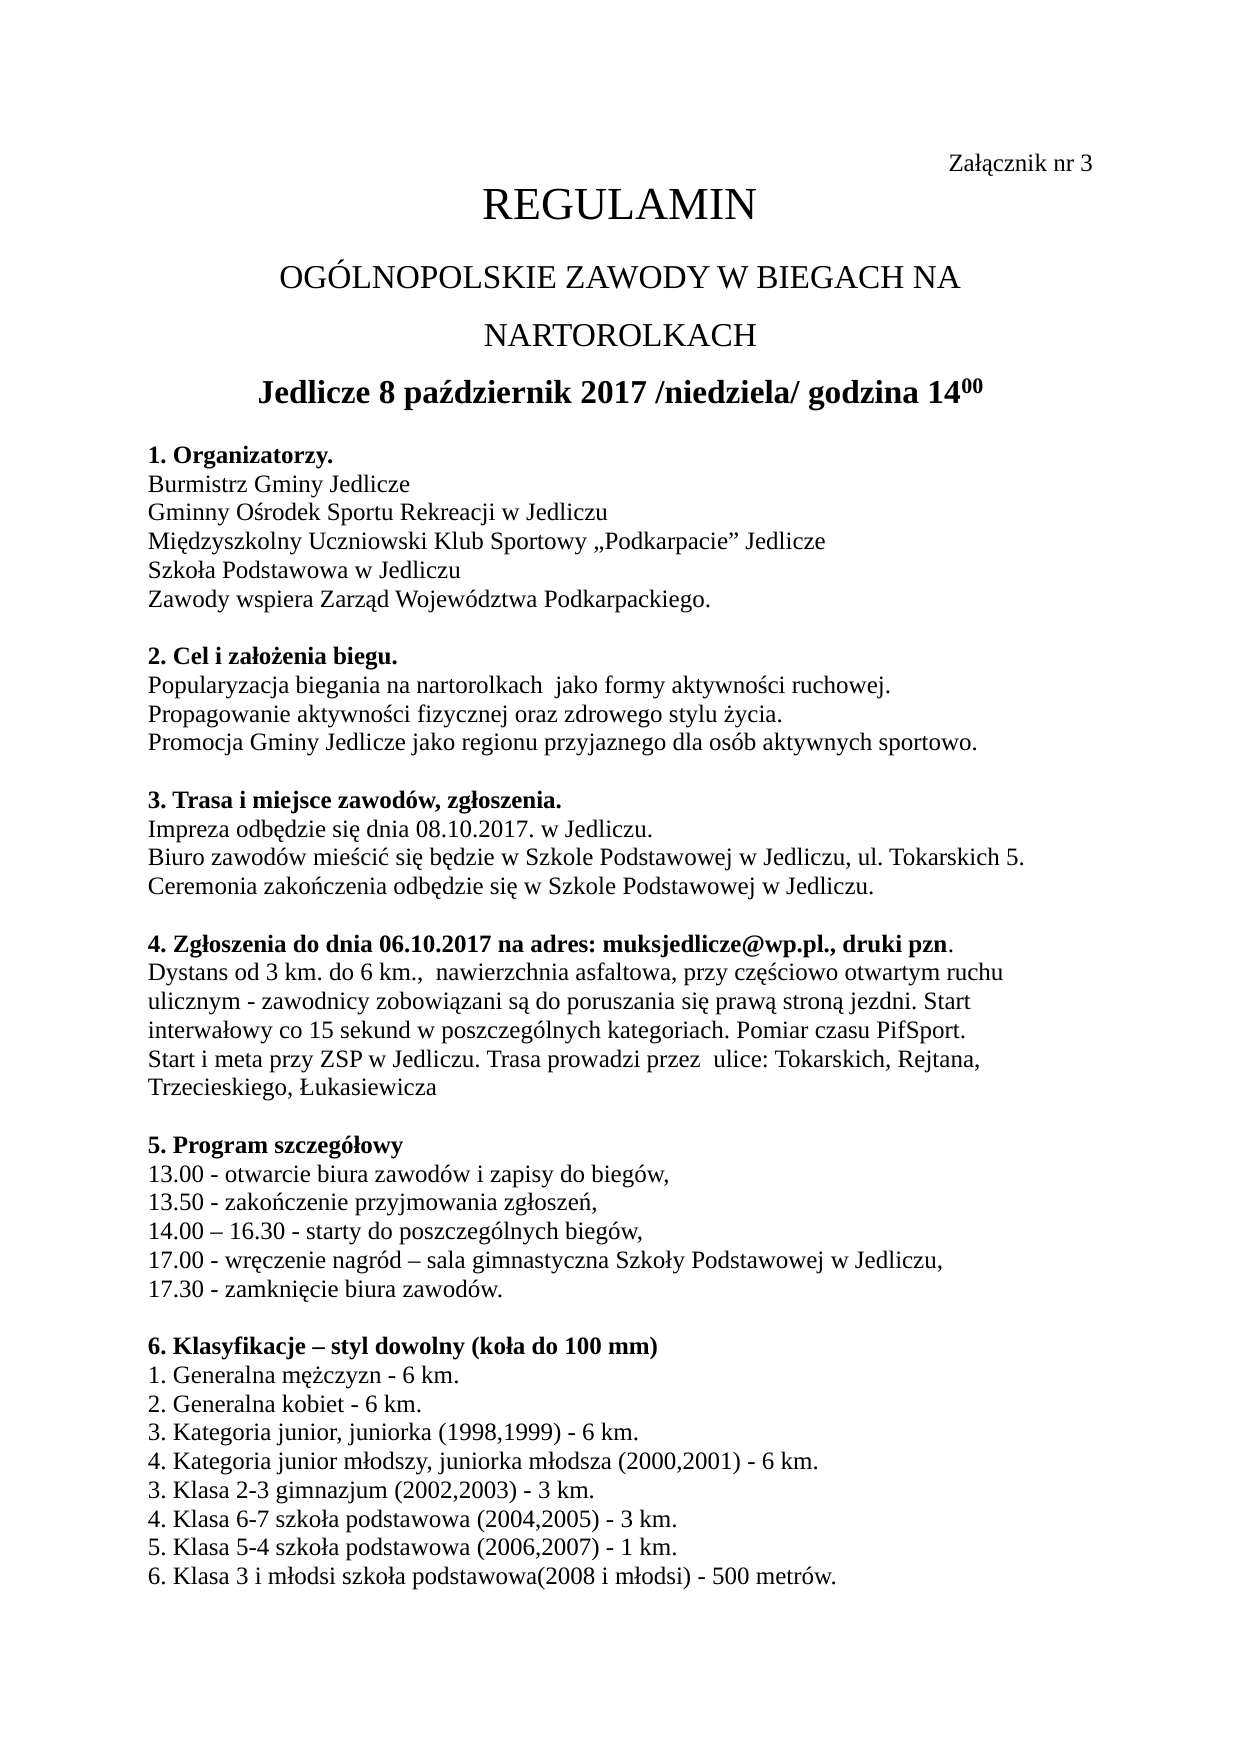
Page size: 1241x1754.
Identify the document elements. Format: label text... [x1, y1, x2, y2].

text Załącznik nr 3 [148, 148, 1093, 176]
text REGULAMIN [148, 176, 1093, 229]
text 4. Zgłoszenia do dnia 06.10.2017 na adres: muksjedlicze@wp.pl., druki pzn. Dystans od 3 km. do 6 km., nawierzchnia asfaltowa, przy częściowo otwartym ruchu ulicznym - zawodnicy zobowiązani są do poruszania się prawą stroną jezdni. Start interwałowy co 15 sekund w poszczególnych kategoriach. Pomiar czasu PifSport. Start i meta przy ZSP w Jedliczu. Trasa prowadzi przez ulice: Tokarskich, Rejtana, Trzecieskiego, Łukasiewicza [148, 900, 1093, 1101]
text 2. Cel i założenia biegu. Popularyzacja biegania na nartorolkach jako formy aktywności ruchowej. Propagowanie aktywności fizycznej oraz zdrowego stylu życia. Promocja Gminy Jedlicze jako regionu przyjaznego dla osób aktywnych sportowo. [148, 612, 1093, 756]
text 3. Trasa i miejsce zawodów, zgłoszenia. Impreza odbędzie się dnia 08.10.2017. w Jedliczu. Biuro zawodów mieścić się będzie w Szkole Podstawowej w Jedliczu, ul. Tokarskich 5. Ceremonia zakończenia odbędzie się w Szkole Podstawowej w Jedliczu. [148, 785, 1093, 900]
text 1. Organizatorzy. [148, 440, 1093, 469]
text OGÓLNOPOLSKIE ZAWODY W BIEGACH NA NARTOROLKACH [148, 258, 1093, 354]
text 5. Program szczegółowy 13.00 - otwarcie biura zawodów i zapisy do biegów, 13.50 - zakończenie przyjmowania zgłoszeń, 14.00 – 16.30 - starty do poszczególnych biegów, 17.00 - wręczenie nagród – sala gimnastyczna Szkoły Podstawowej w Jedliczu, 17.30 - zamknięcie biura zawodów. [148, 1130, 1093, 1302]
text Burmistrz Gminy Jedlicze Gminny Ośrodek Sportu Rekreacji w Jedliczu Międzyszkolny Uczniowski Klub Sportowy „Podkarpacie” Jedlicze [148, 469, 1093, 555]
text Szkoła Podstawowa w Jedliczu Zawody wspiera Zarząd Województwa Podkarpackiego. [148, 555, 1093, 612]
text Jedlicze 8 październik 2017 /niedziela/ godzina 1400 [148, 373, 1093, 411]
text 6. Klasyfikacje – styl dowolny (koła do 100 mm) 1. Generalna mężczyzn - 6 km. 2. Generalna kobiet - 6 km. 3. Kategoria junior, juniorka (1998,1999) - 6 km. 4. Kategoria junior młodszy, juniorka młodsza (2000,2001) - 6 km. 3. Klasa 2-3 gimnazjum (2002,2003) - 3 km. 4. Klasa 6-7 szkoła podstawowa (2004,2005) - 3 km. 5. Klasa 5-4 szkoła podstawowa (2006,2007) - 1 km. 6. Klasa 3 i młodsi szkoła podstawowa(2008 i młodsi) - 500 metrów. [148, 1302, 1093, 1590]
